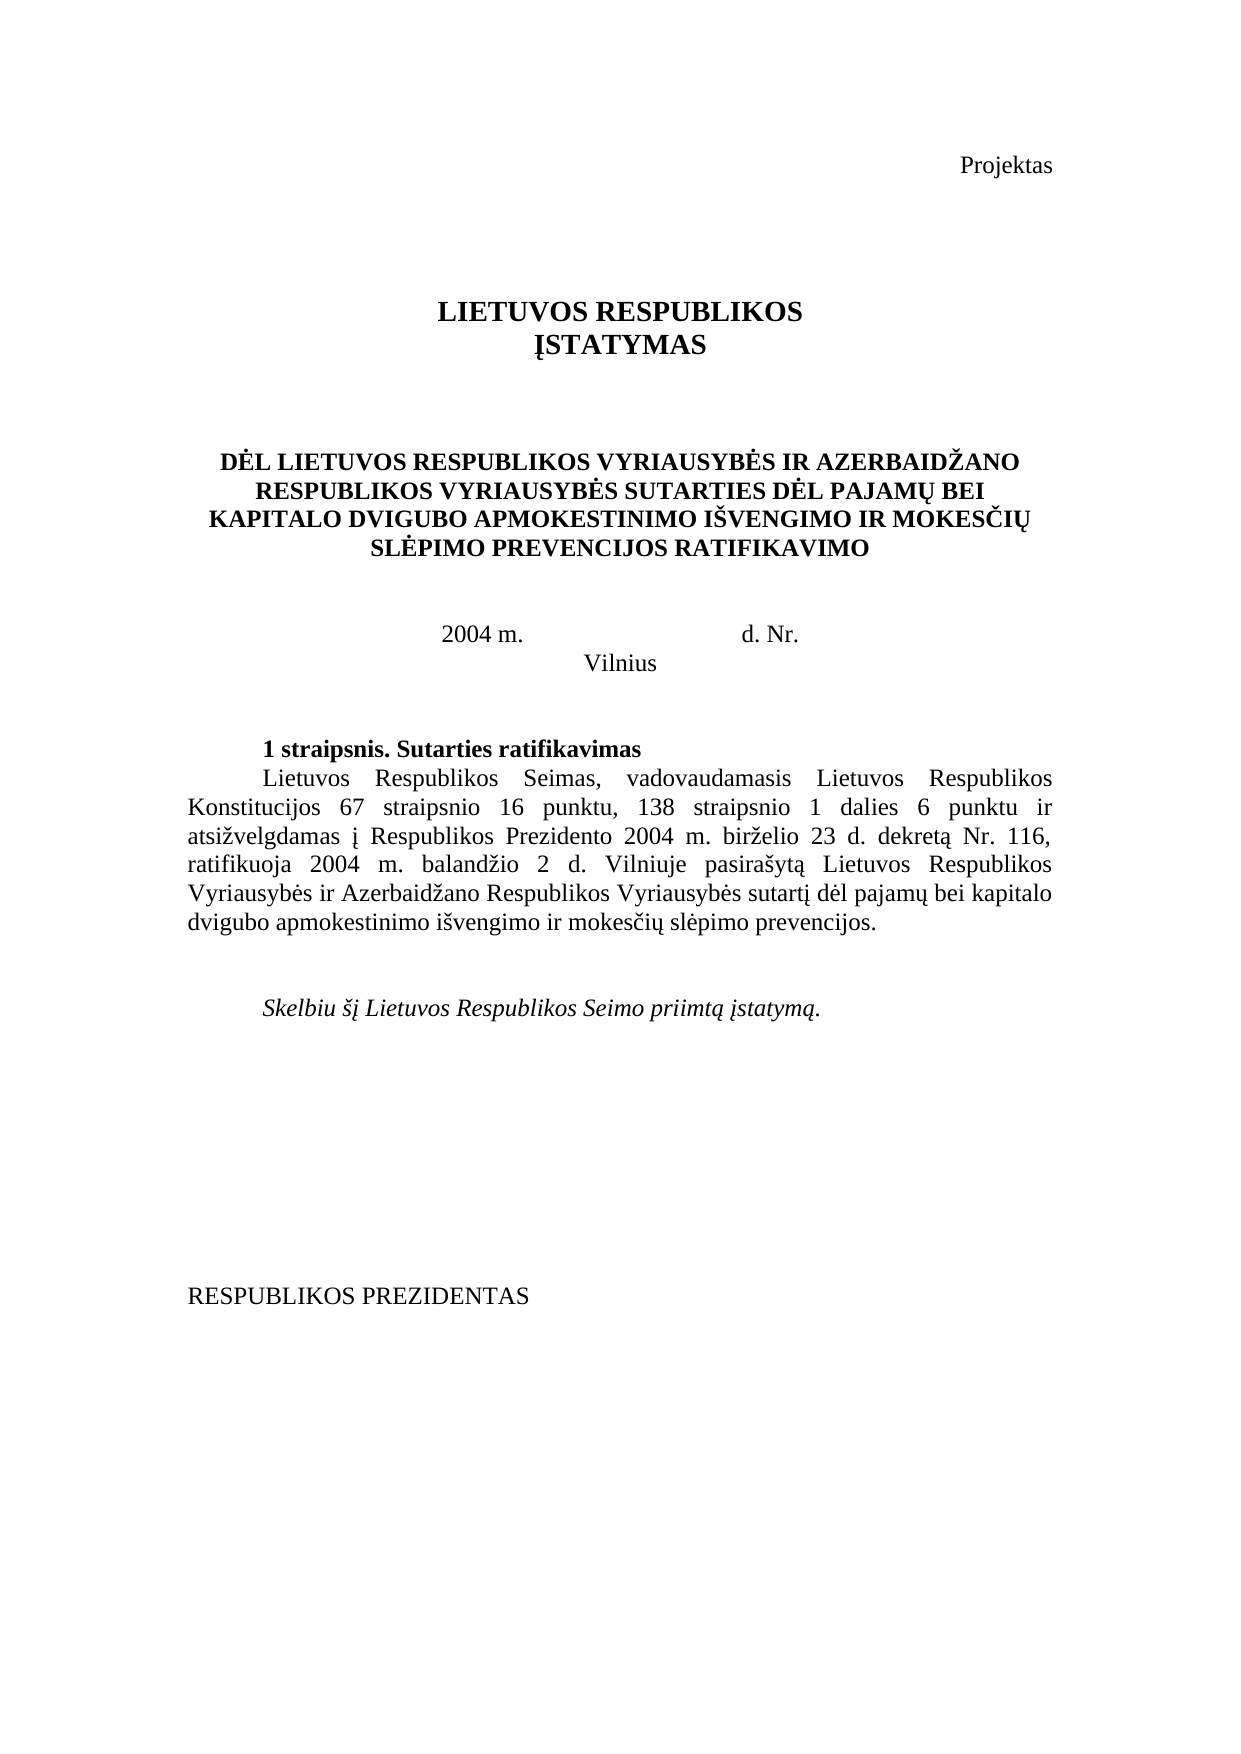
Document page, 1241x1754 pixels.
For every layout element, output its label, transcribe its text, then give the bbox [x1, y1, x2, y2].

text DĖL LIETUVOS RESPUBLIKOS VYRIAUSYBĖS IR AZERBAIDŽANO RESPUBLIKOS VYRIAUSYBĖS SUTARTIES DĖL PAJAMŲ BEI KAPITALO DVIGUBO APMOKESTINIMO IŠVENGIMO IR MOKESČIŲ SLĖPIMO PREVENCIJOS RATIFIKAVIMO [187, 447, 1053, 562]
text 2004 m. d. Nr. [187, 619, 1053, 648]
text LIETUVOS RESPUBLIKOS [187, 294, 1053, 327]
text Projektas [187, 150, 1053, 179]
text RESPUBLIKOS PREZIDENTAS [187, 1281, 1053, 1309]
text Lietuvos Respublikos Seimas, vadovaudamasis Lietuvos Respublikos Konstitucijos 67 straipsnio 16 punktu, 138 straipsnio 1 dalies 6 punktu ir atsižvelgdamas į Respublikos Prezidento 2004 m. birželio 23 d. dekretą Nr. 116, ratifikuoja 2004 m. balandžio 2 d. Vilniuje pasirašytą Lietuvos Respublikos Vyriausybės ir Azerbaidžano Respublikos Vyriausybės sutartį dėl pajamų bei kapitalo dvigubo apmokestinimo išvengimo ir mokesčių slėpimo prevencijos. [187, 763, 1053, 936]
text Skelbiu šį Lietuvos Respublikos Seimo priimtą įstatymą. [187, 993, 1053, 1022]
text Vilnius [187, 648, 1053, 677]
text 1 straipsnis. Sutarties ratifikavimas [187, 734, 1053, 763]
text ĮSTATYMAS [187, 327, 1053, 361]
